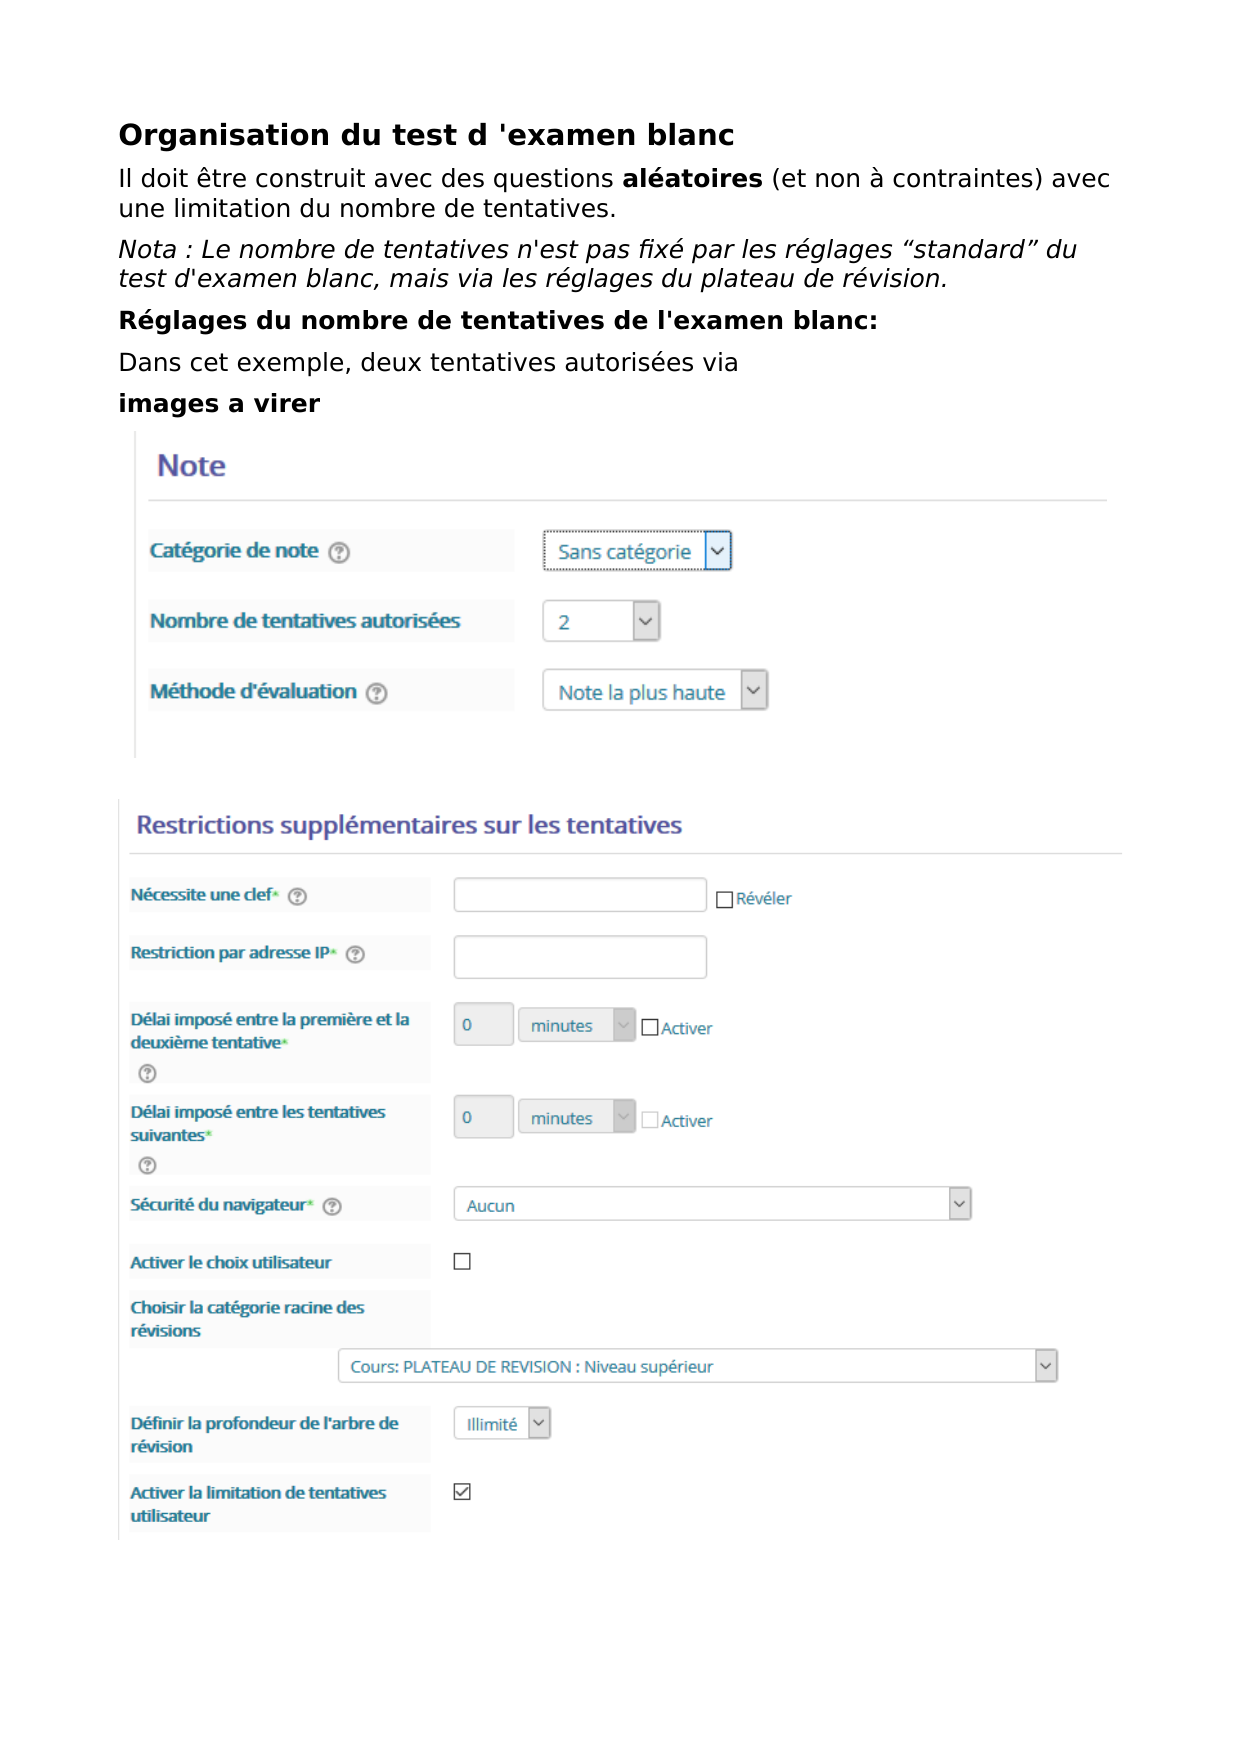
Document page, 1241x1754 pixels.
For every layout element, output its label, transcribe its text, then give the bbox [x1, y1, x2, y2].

picture [118, 799, 1123, 1540]
text images a virer [118, 389, 1122, 419]
subtitle Organisation du test d 'examen blanc [118, 118, 1122, 152]
text Nota : Le nombre de tentatives n'est pas fixé par les réglages “standard” du test d'examen blanc, mais via les réglages du plateau de révision. [118, 235, 1122, 294]
text Réglages du nombre de tentatives de l'examen blanc: [118, 306, 1122, 335]
text Dans cet exemple, deux tentatives autorisées via [118, 348, 1122, 377]
text Il doit être construit avec des questions aléatoires (et non à contraintes) avec une limitation du nombre de tentatives. [118, 164, 1122, 223]
picture [133, 431, 1107, 758]
